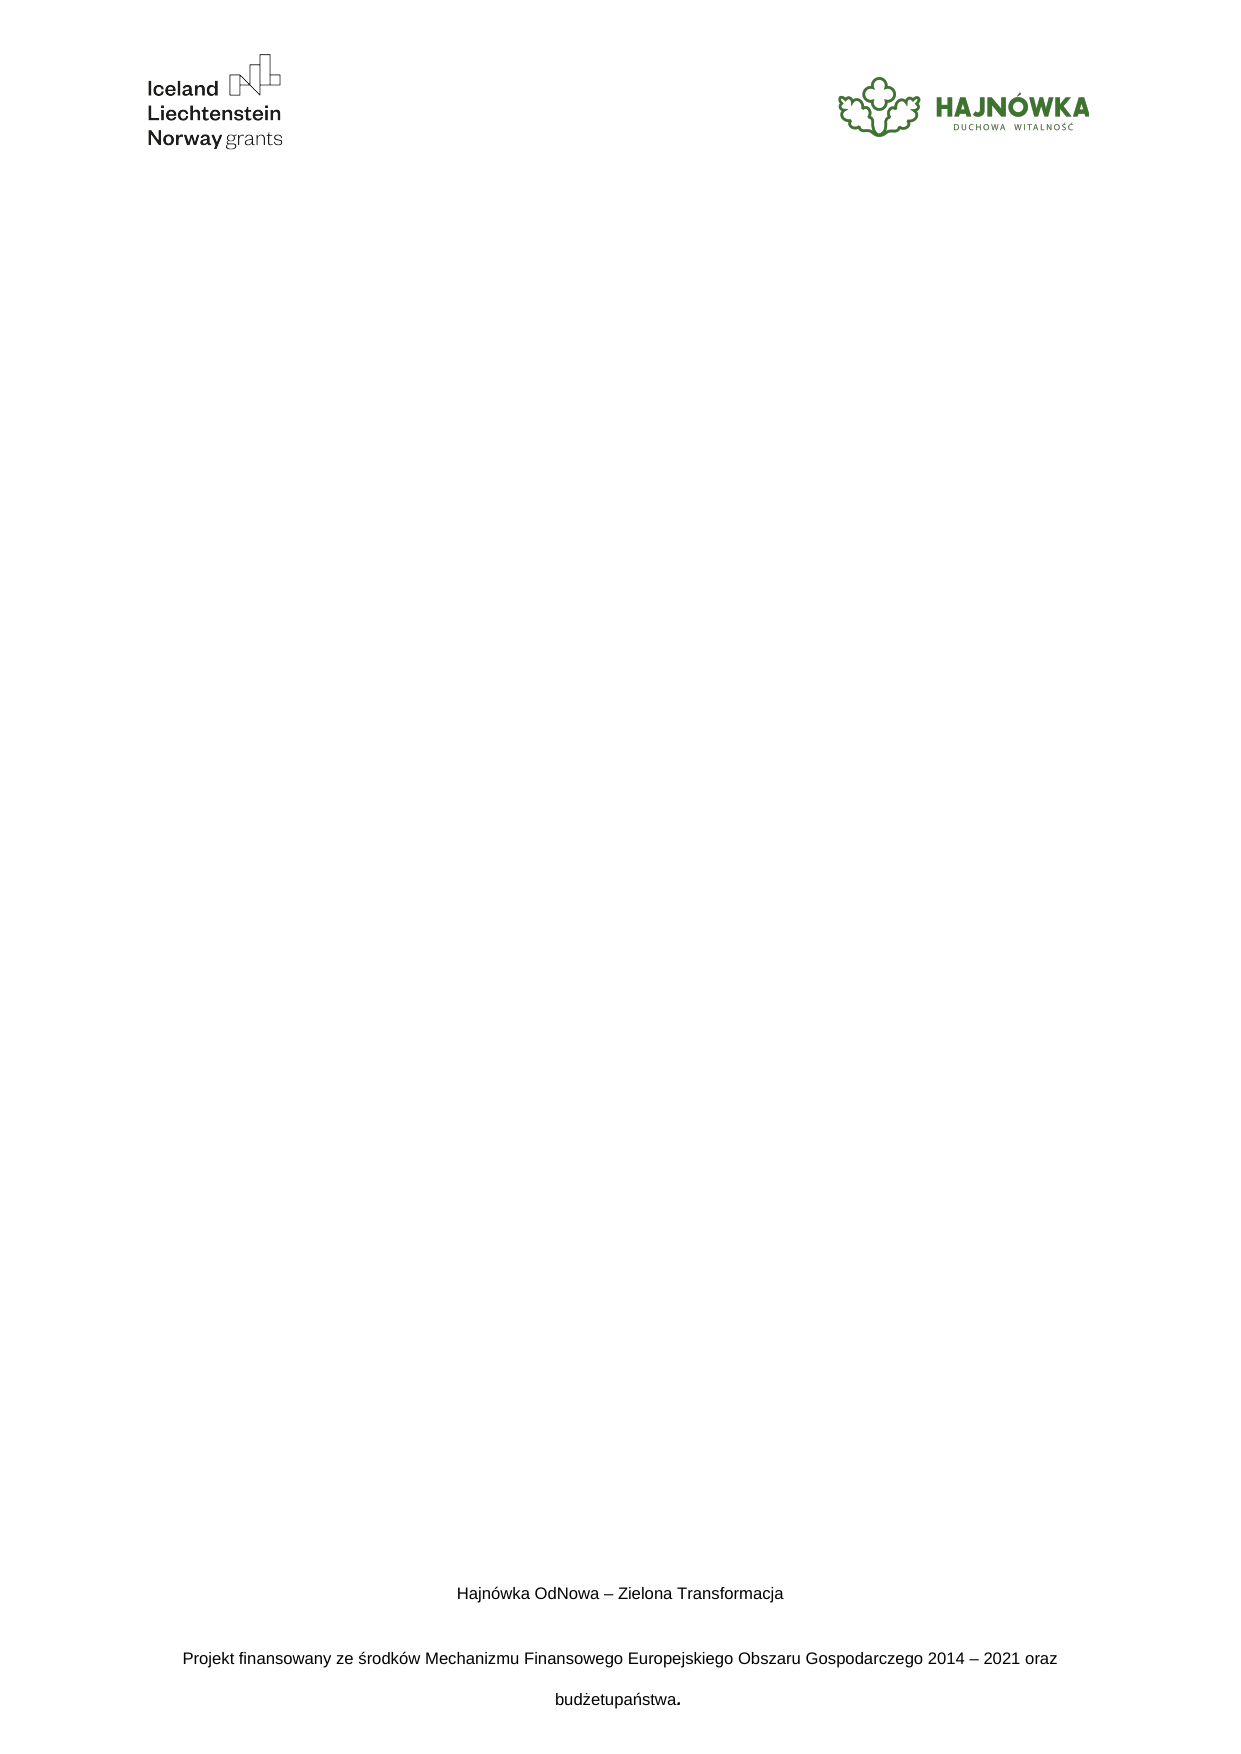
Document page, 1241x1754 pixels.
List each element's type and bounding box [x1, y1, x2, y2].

picture [838, 77, 1089, 137]
picture [147, 54, 283, 150]
